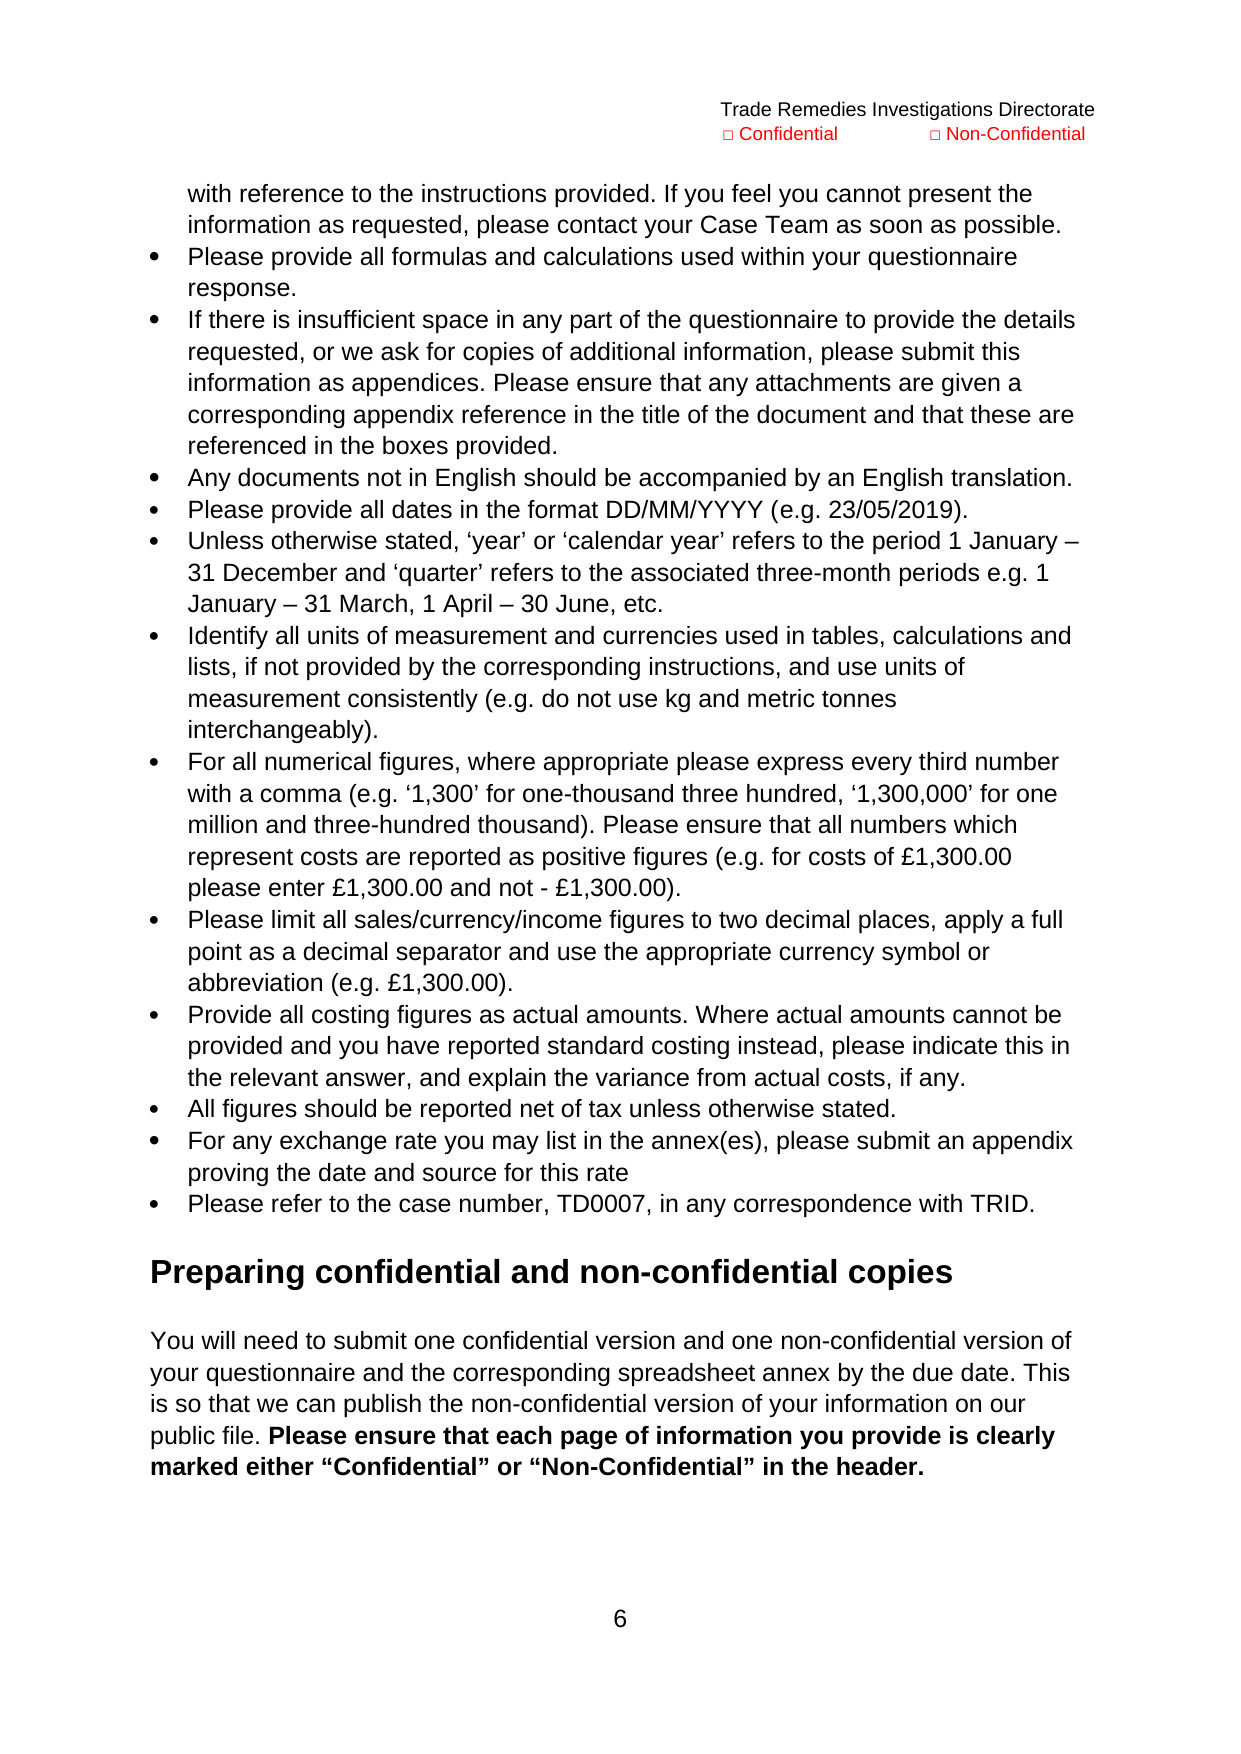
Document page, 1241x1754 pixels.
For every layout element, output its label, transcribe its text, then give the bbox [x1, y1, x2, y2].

list Please refer to the case number, TD0007, in any correspondence with TRID. [150, 1189, 1090, 1218]
list All figures should be reported net of tax unless otherwise stated. [150, 1094, 1090, 1123]
text You will need to submit one confidential version and one non-confidential version of your questionnaire and the corresponding spreadsheet annex by the due date. This is so that we can publish the non-confidential version of your information on our public file. Please ensure that each page of information you provide is clearly marked either “Confidential” or “Non-Confidential” in the header. [150, 1326, 1090, 1481]
list with reference to the instructions provided. If you feel you cannot present the information as requested, please contact your Case Team as soon as possible. [150, 179, 1090, 239]
list Please provide all dates in the format DD/MM/YYYY (e.g. 23/05/2019). [150, 494, 1090, 523]
list Provide all costing figures as actual amounts. Where actual amounts cannot be provided and you have reported standard costing instead, please indicate this in the relevant answer, and explain the variance from actual costs, if any. [150, 999, 1090, 1091]
list Unless otherwise stated, ‘year’ or ‘calendar year’ refers to the period 1 January – 31 December and ‘quarter’ refers to the associated three-month periods e.g. 1 January – 31 March, 1 April – 30 June, etc. [150, 526, 1090, 618]
list Please limit all sales/currency/income figures to two decimal places, apply a full point as a decimal separator and use the appropriate currency symbol or abbreviation (e.g. £1,300.00). [150, 905, 1090, 997]
list Please provide all formulas and calculations used within your questionnaire response. [150, 242, 1090, 302]
list Any documents not in English should be accompanied by an English translation. [150, 463, 1090, 492]
subtitle Preparing confidential and non-confidential copies [150, 1252, 1090, 1291]
list For all numerical figures, where appropriate please express every third number with a comma (e.g. ‘1,300’ for one-thousand three hundred, ‘1,300,000’ for one million and three-hundred thousand). Please ensure that all numbers which represent costs are reported as positive figures (e.g. for costs of £1,300.00 please enter £1,300.00 and not - £1,300.00). [150, 747, 1090, 902]
list For any exchange rate you may list in the annex(es), please submit an appendix proving the date and source for this rate [150, 1126, 1090, 1186]
list If there is insufficient space in any part of the questionnaire to provide the details requested, or we ask for copies of additional information, please submit this information as appendices. Please ensure that any attachments are given a corresponding appendix reference in the title of the document and that these are referenced in the boxes provided. [150, 305, 1090, 460]
list Identify all units of measurement and currencies used in tables, calculations and lists, if not provided by the corresponding instructions, and use units of measurement consistently (e.g. do not use kg and metric tonnes interchangeably). [150, 621, 1090, 744]
